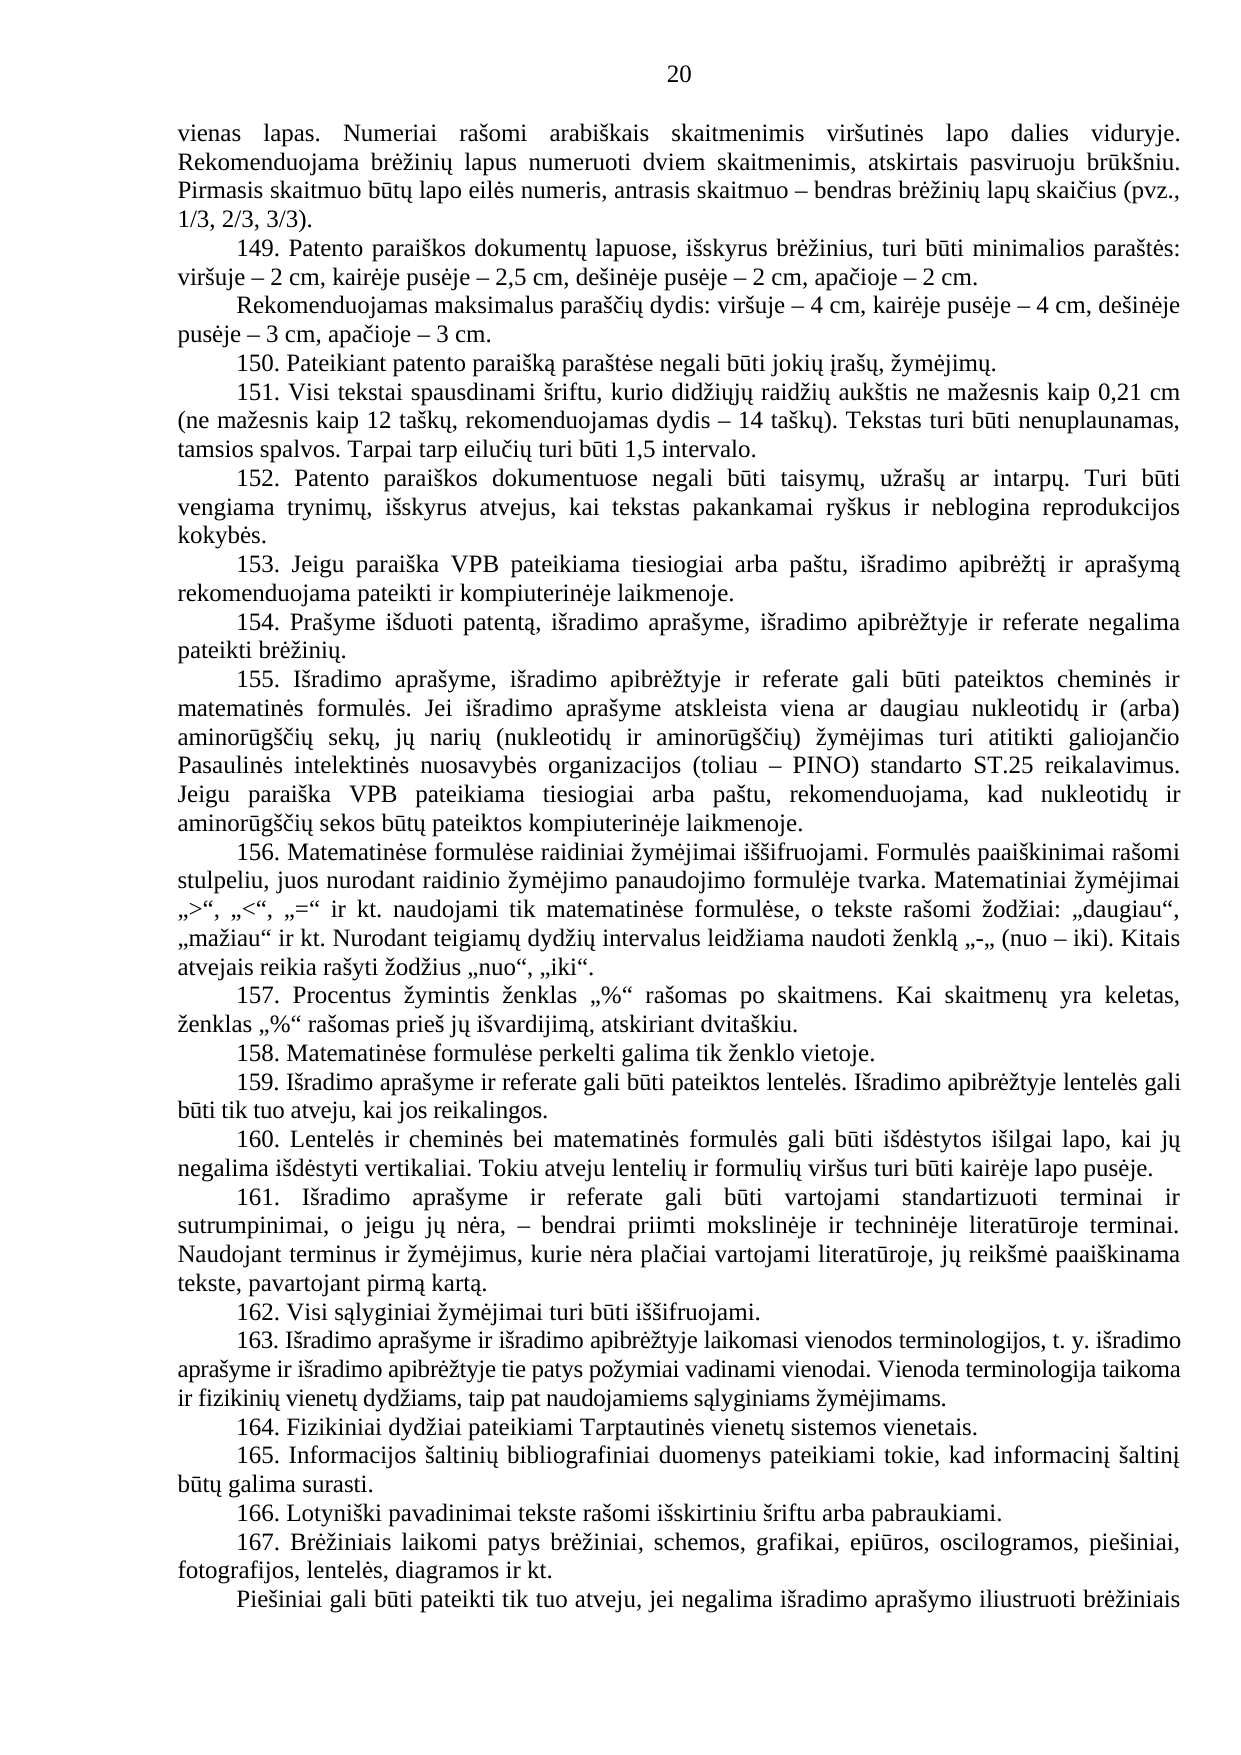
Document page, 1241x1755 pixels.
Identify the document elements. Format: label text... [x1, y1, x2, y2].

text 154. Prašyme išduoti patentą, išradimo aprašyme, išradimo apibrėžtyje ir referate negalima pateikti brėžinių. [177, 607, 1181, 664]
text vienas lapas. Numeriai rašomi arabiškais skaitmenimis viršutinės lapo dalies viduryje. Rekomenduojama brėžinių lapus numeruoti dviem skaitmenimis, atskirtais pasviruoju brūkšniu. Pirmasis skaitmuo būtų lapo eilės numeris, antrasis skaitmuo – bendras brėžinių lapų skaičius (pvz., 1/3, 2/3, 3/3). [177, 118, 1181, 233]
text 163. Išradimo aprašyme ir išradimo apibrėžtyje laikomasi vienodos terminologijos, t. y. išradimo aprašyme ir išradimo apibrėžtyje tie patys požymiai vadinami vienodai. Vienoda terminologija taikoma ir fizikinių vienetų dydžiams, taip pat naudojamiems sąlyginiams žymėjimams. [177, 1326, 1181, 1412]
text 165. Informacijos šaltinių bibliografiniai duomenys pateikiami tokie, kad informacinį šaltinį būtų galima surasti. [177, 1441, 1181, 1498]
text 155. Išradimo aprašyme, išradimo apibrėžtyje ir referate gali būti pateiktos cheminės ir matematinės formulės. Jei išradimo aprašyme atskleista viena ar daugiau nukleotidų ir (arba) aminorūgščių sekų, jų narių (nukleotidų ir aminorūgščių) žymėjimas turi atitikti galiojančio Pasaulinės intelektinės nuosavybės organizacijos (toliau – PINO) standarto ST.25 reikalavimus. Jeigu paraiška VPB pateikiama tiesiogiai arba paštu, rekomenduojama, kad nukleotidų ir aminorūgščių sekos būtų pateiktos kompiuterinėje laikmenoje. [177, 664, 1181, 837]
text 160. Lentelės ir cheminės bei matematinės formulės gali būti išdėstytos išilgai lapo, kai jų negalima išdėstyti vertikaliai. Tokiu atveju lentelių ir formulių viršus turi būti kairėje lapo pusėje. [177, 1124, 1181, 1182]
text 157. Procentus žymintis ženklas „%“ rašomas po skaitmens. Kai skaitmenų yra keletas, ženklas „%“ rašomas prieš jų išvardijimą, atskiriant dvitaškiu. [177, 981, 1181, 1038]
text 151. Visi tekstai spausdinami šriftu, kurio didžiųjų raidžių aukštis ne mažesnis kaip 0,21 cm (ne mažesnis kaip 12 taškų, rekomenduojamas dydis – 14 taškų). Tekstas turi būti nenuplaunamas, tamsios spalvos. Tarpai tarp eilučių turi būti 1,5 intervalo. [177, 377, 1181, 463]
text 166. Lotyniški pavadinimai tekste rašomi išskirtiniu šriftu arba pabraukiami. [177, 1498, 1181, 1527]
text 159. Išradimo aprašyme ir referate gali būti pateiktos lentelės. Išradimo apibrėžtyje lentelės gali būti tik tuo atveju, kai jos reikalingos. [177, 1067, 1181, 1124]
text 152. Patento paraiškos dokumentuose negali būti taisymų, užrašų ar intarpų. Turi būti vengiama trynimų, išskyrus atvejus, kai tekstas pakankamai ryškus ir neblogina reprodukcijos kokybės. [177, 463, 1181, 549]
text 153. Jeigu paraiška VPB pateikiama tiesiogiai arba paštu, išradimo apibrėžtį ir aprašymą rekomenduojama pateikti ir kompiuterinėje laikmenoje. [177, 549, 1181, 607]
text 149. Patento paraiškos dokumentų lapuose, išskyrus brėžinius, turi būti minimalios paraštės: viršuje – 2 cm, kairėje pusėje – 2,5 cm, dešinėje pusėje – 2 cm, apačioje – 2 cm. [177, 233, 1181, 291]
text 161. Išradimo aprašyme ir referate gali būti vartojami standartizuoti terminai ir sutrumpinimai, o jeigu jų nėra, – bendrai priimti mokslinėje ir techninėje literatūroje terminai. Naudojant terminus ir žymėjimus, kurie nėra plačiai vartojami literatūroje, jų reikšmė paaiškinama tekste, pavartojant pirmą kartą. [177, 1182, 1181, 1297]
text Rekomenduojamas maksimalus paraščių dydis: viršuje – 4 cm, kairėje pusėje – 4 cm, dešinėje pusėje – 3 cm, apačioje – 3 cm. [177, 291, 1181, 348]
text Piešiniai gali būti pateikti tik tuo atveju, jei negalima išradimo aprašymo iliustruoti brėžiniais [177, 1584, 1181, 1613]
text 156. Matematinėse formulėse raidiniai žymėjimai iššifruojami. Formulės paaiškinimai rašomi stulpeliu, juos nurodant raidinio žymėjimo panaudojimo formulėje tvarka. Matematiniai žymėjimai „>“, „<“, „=“ ir kt. naudojami tik matematinėse formulėse, o tekste rašomi žodžiai: „daugiau“, „mažiau“ ir kt. Nurodant teigiamų dydžių intervalus leidžiama naudoti ženklą „-„ (nuo – iki). Kitais atvejais reikia rašyti žodžius „nuo“, „iki“. [177, 837, 1181, 981]
text 150. Pateikiant patento paraišką paraštėse negali būti jokių įrašų, žymėjimų. [177, 348, 1181, 377]
text 164. Fizikiniai dydžiai pateikiami Tarptautinės vienetų sistemos vienetais. [177, 1412, 1181, 1441]
text 162. Visi sąlyginiai žymėjimai turi būti iššifruojami. [177, 1297, 1181, 1326]
text 158. Matematinėse formulėse perkelti galima tik ženklo vietoje. [177, 1038, 1181, 1067]
text 167. Brėžiniais laikomi patys brėžiniai, schemos, grafikai, epiūros, oscilogramos, piešiniai, fotografijos, lentelės, diagramos ir kt. [177, 1527, 1181, 1584]
